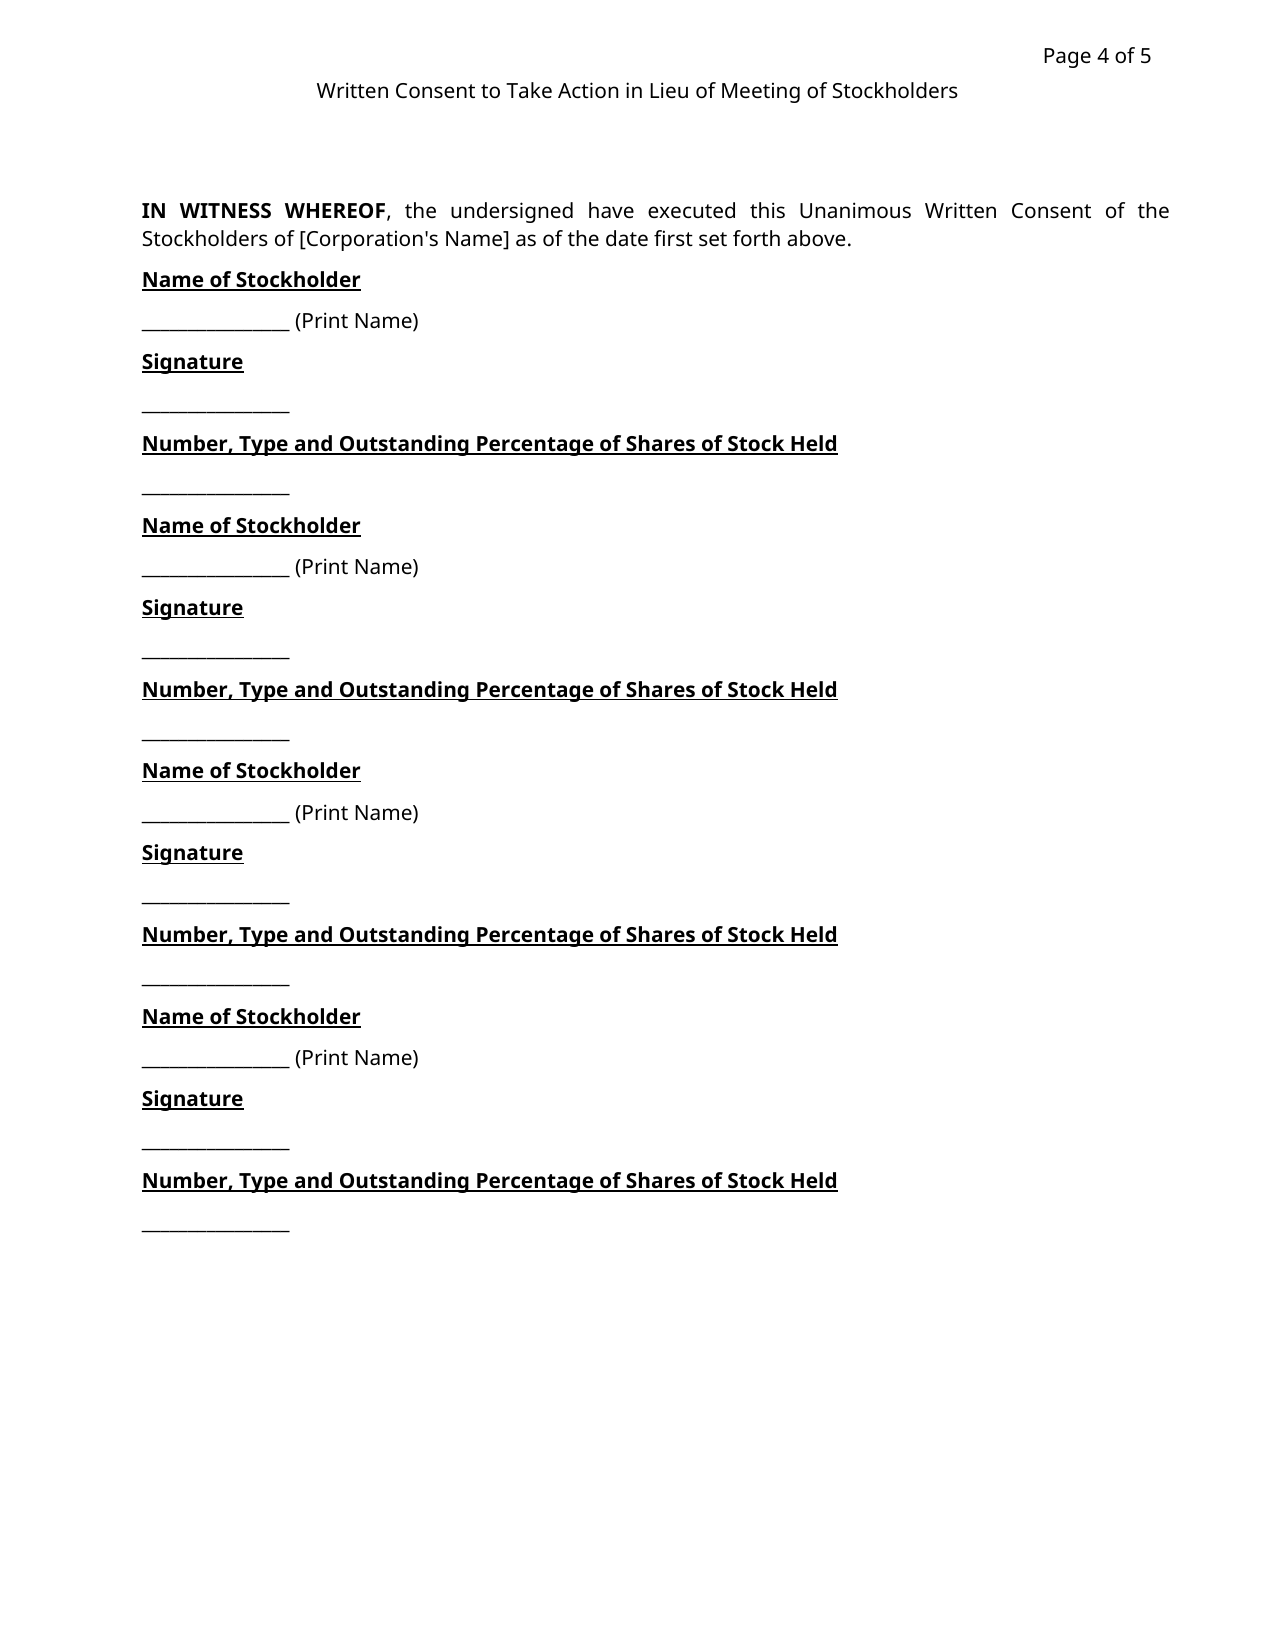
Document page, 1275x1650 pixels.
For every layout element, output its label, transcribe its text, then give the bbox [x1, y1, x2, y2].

text Name of Stockholder [142, 511, 1171, 539]
text ________________ [142, 634, 1171, 662]
text Name of Stockholder [142, 757, 1171, 785]
text Signature [142, 1084, 1171, 1113]
text ________________ (Print Name) [142, 1043, 1171, 1072]
text ________________ [142, 388, 1171, 417]
text IN WITNESS WHEREOF, the undersigned have executed this Unanimous Written Consent of the Stockholders of [Corporation's Name] as of the date first set forth above. [142, 196, 1171, 253]
text ________________ [142, 1125, 1171, 1153]
text Number, Type and Outstanding Percentage of Shares of Stock Held [142, 675, 1171, 703]
text ________________ (Print Name) [142, 306, 1171, 335]
text ________________ [142, 961, 1171, 990]
text ________________ [142, 879, 1171, 908]
text Name of Stockholder [142, 1002, 1171, 1031]
text ________________ (Print Name) [142, 552, 1171, 580]
text Signature [142, 347, 1171, 376]
text Signature [142, 838, 1171, 867]
text Number, Type and Outstanding Percentage of Shares of Stock Held [142, 1166, 1171, 1194]
text ________________ [142, 1207, 1171, 1235]
text Number, Type and Outstanding Percentage of Shares of Stock Held [142, 920, 1171, 949]
text Number, Type and Outstanding Percentage of Shares of Stock Held [142, 429, 1171, 458]
text ________________ [142, 716, 1171, 744]
text Signature [142, 593, 1171, 621]
text Name of Stockholder [142, 265, 1171, 294]
text ________________ (Print Name) [142, 798, 1171, 826]
text ________________ [142, 470, 1171, 498]
